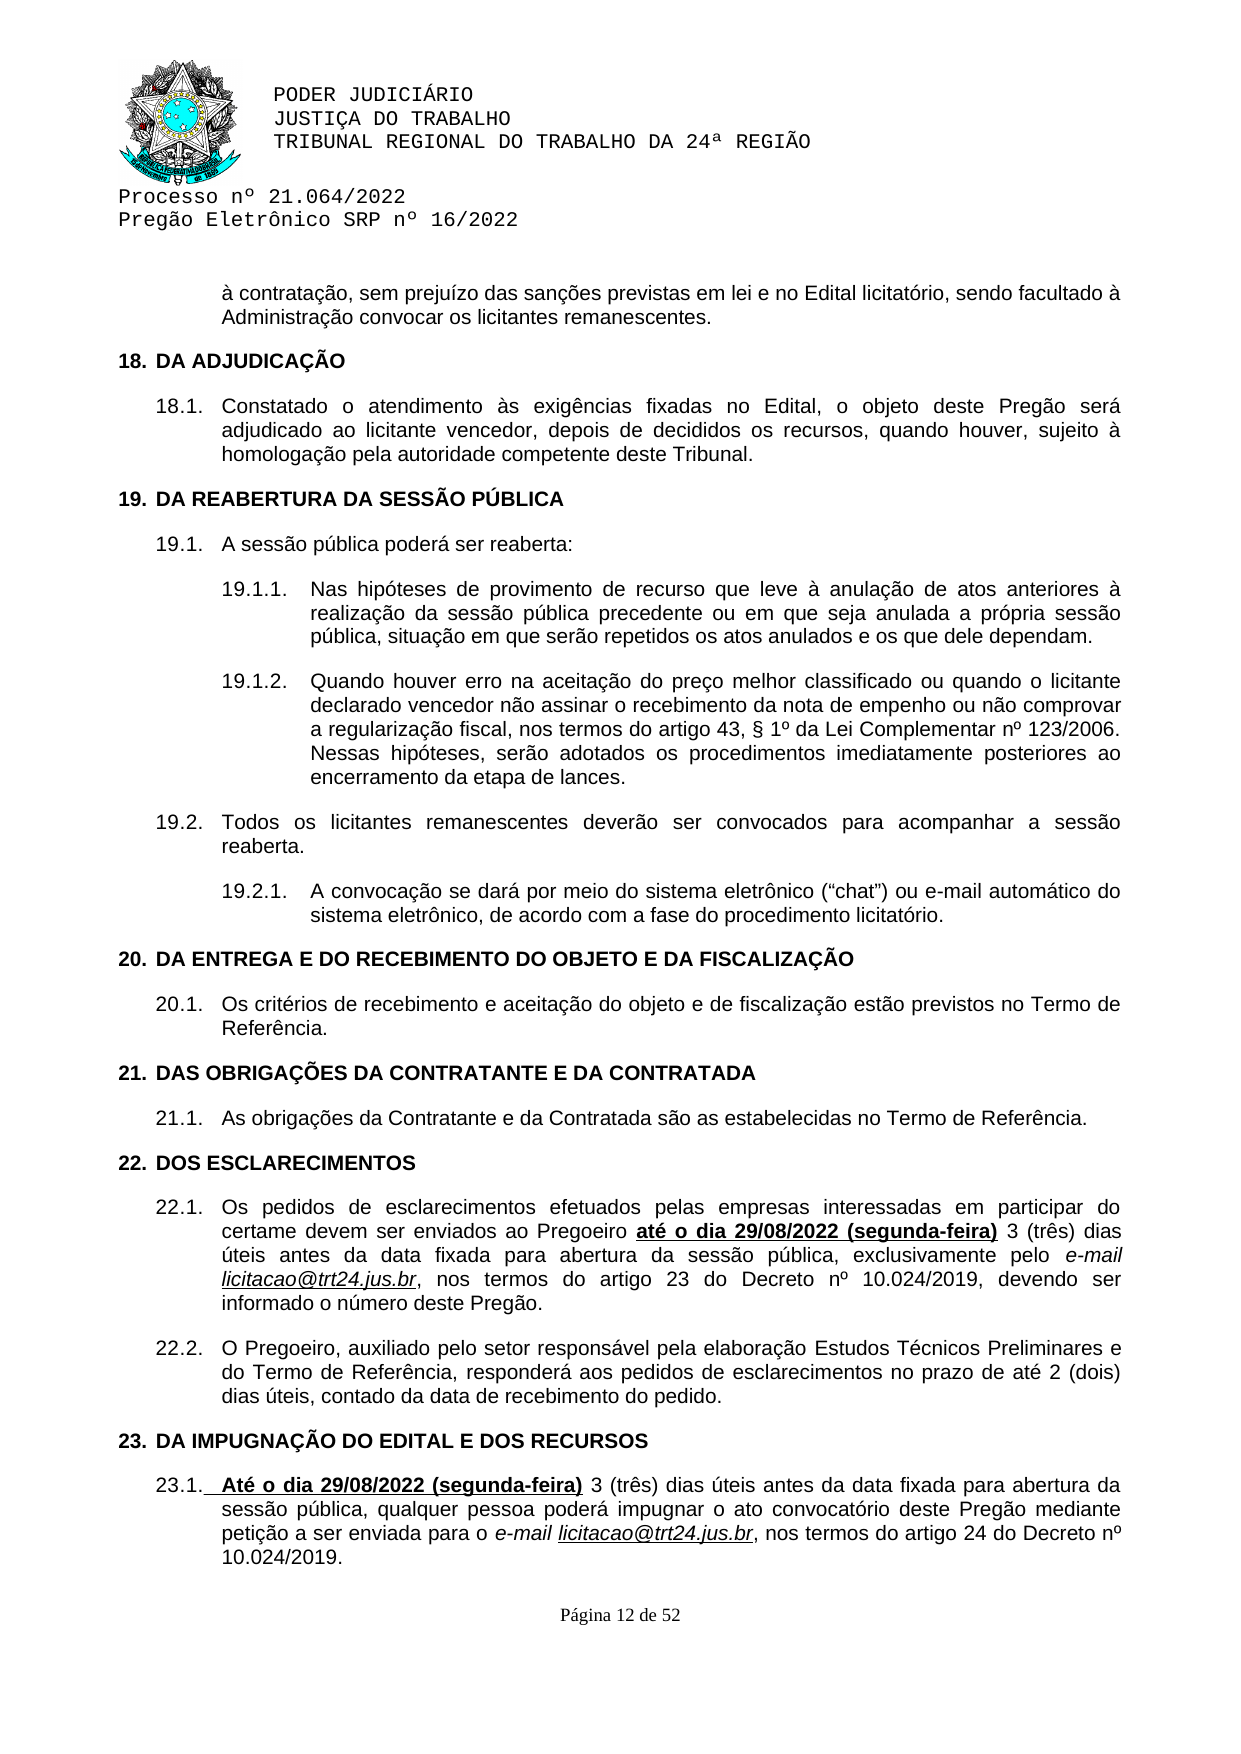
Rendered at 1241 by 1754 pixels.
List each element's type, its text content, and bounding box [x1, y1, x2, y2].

list DOS ESCLARECIMENTOS [118, 1150, 1122, 1174]
list DA ADJUDICAÇÃO [118, 349, 1122, 373]
list A convocação se dará por meio do sistema eletrônico (“chat”) ou e-mail automático do sistema eletrônico, de acordo com a fase do procedimento licitatório. [221, 878, 1122, 926]
list Os pedidos de esclarecimentos efetuados pelas empresas interessadas em participar do certame devem ser enviados ao Pregoeiro até o dia 29/08/2022 (segunda-feira) 3 (três) dias úteis antes da data fixada para abertura da sessão pública, exclusivamente pelo e-mail licitacao@trt24.jus.br, nos termos do artigo 23 do Decreto nº 10.024/2019, devendo ser informado o número deste Pregão. [155, 1195, 1122, 1315]
list O Pregoeiro, auxiliado pelo setor responsável pela elaboração Estudos Técnicos Preliminares e do Termo de Referência, responderá aos pedidos de esclarecimentos no prazo de até 2 (dois) dias úteis, contado da data de recebimento do pedido. [155, 1336, 1122, 1408]
list A sessão pública poderá ser reaberta: [155, 532, 1122, 556]
list Constatado o atendimento às exigências fixadas no Edital, o objeto deste Pregão será adjudicado ao licitante vencedor, depois de decididos os recursos, quando houver, sujeito à homologação pela autoridade competente deste Tribunal. [155, 394, 1122, 466]
list à contratação, sem prejuízo das sanções previstas em lei e no Edital licitatório, sendo facultado à Administração convocar os licitantes remanescentes. [155, 281, 1122, 328]
list Até o dia 29/08/2022 (segunda-feira) 3 (três) dias úteis antes da data fixada para abertura da sessão pública, qualquer pessoa poderá impugnar o ato convocatório deste Pregão mediante petição a ser enviada para o e-mail licitacao@trt24.jus.br, nos termos do artigo 24 do Decreto nº 10.024/2019. [155, 1473, 1122, 1569]
list Todos os licitantes remanescentes deverão ser convocados para acompanhar a sessão reaberta. [155, 810, 1122, 858]
list As obrigações da Contratante e da Contratada são as estabelecidas no Termo de Referência. [155, 1106, 1122, 1129]
list Nas hipóteses de provimento de recurso que leve à anulação de atos anteriores à realização da sessão pública precedente ou em que seja anulada a própria sessão pública, situação em que serão repetidos os atos anulados e os que dele dependam. [221, 576, 1122, 648]
list DAS OBRIGAÇÕES DA CONTRATANTE E DA CONTRATADA [118, 1061, 1122, 1085]
list Os critérios de recebimento e aceitação do objeto e de fiscalização estão previstos no Termo de Referência. [155, 992, 1122, 1040]
list DA REABERTURA DA SESSÃO PÚBLICA [118, 487, 1122, 511]
list DA IMPUGNAÇÃO DO EDITAL E DOS RECURSOS [118, 1428, 1122, 1452]
picture [118, 59, 243, 186]
list Quando houver erro na aceitação do preço melhor classificado ou quando o licitante declarado vencedor não assinar o recebimento da nota de empenho ou não comprovar a regularização fiscal, nos termos do artigo 43, § 1º da Lei Complementar nº 123/2006. Nessas hipóteses, serão adotados os procedimentos imediatamente posteriores ao encerramento da etapa de lances. [221, 669, 1122, 789]
list DA ENTREGA E DO RECEBIMENTO DO OBJETO E DA FISCALIZAÇÃO [118, 947, 1122, 971]
